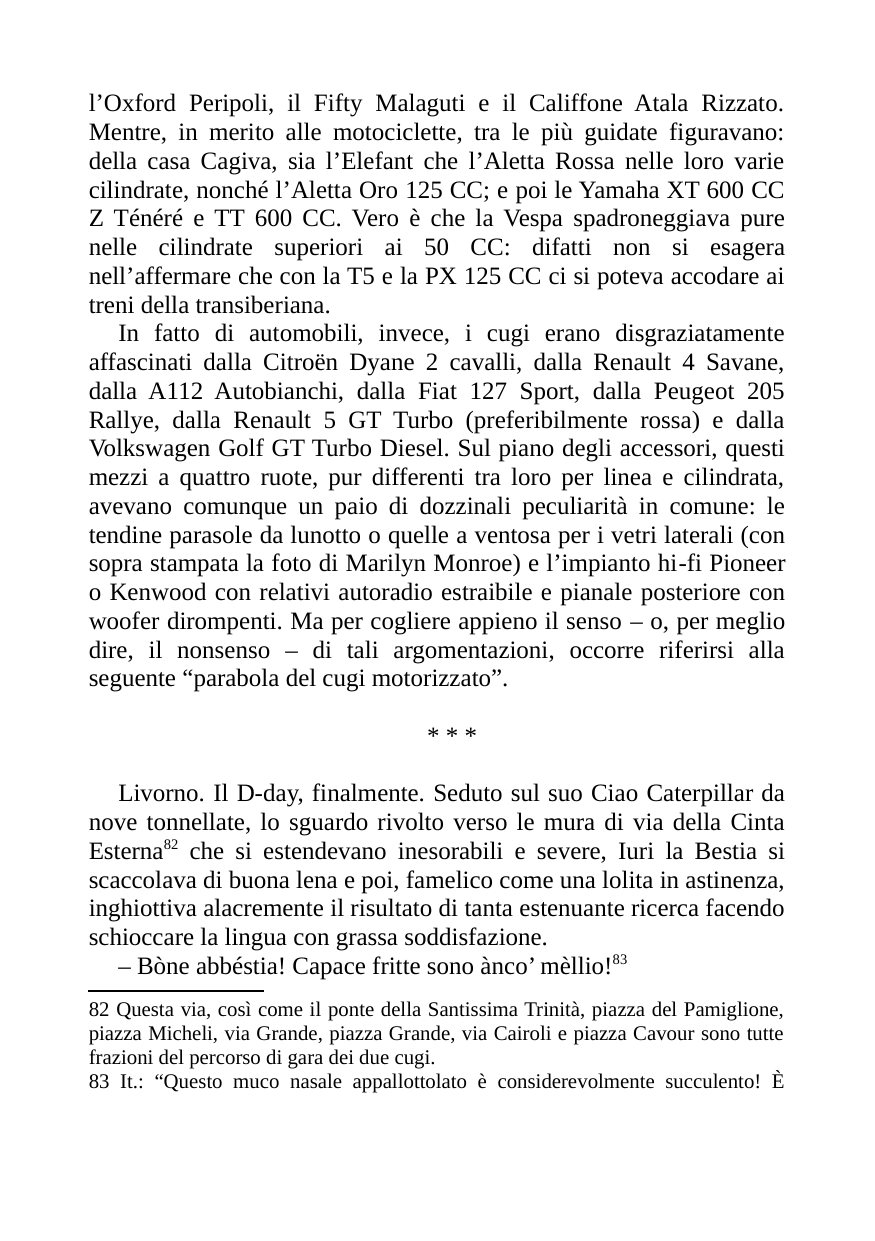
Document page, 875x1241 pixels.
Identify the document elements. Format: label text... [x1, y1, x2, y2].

text l’Oxford Peripoli, il Fifty Malaguti e il Califfone Atala Rizzato. Mentre, in merito alle motociclette, tra le più guidate figuravano: della casa Cagiva, sia l’Elefant che l’Aletta Rossa nelle loro varie cilindrate, nonché l’Aletta Oro 125 CC; e poi le Yamaha XT 600 CC Z Ténéré e TT 600 CC. Vero è che la Vespa spadroneggiava pure nelle cilindrate superiori ai 50 CC: difatti non si esagera nell’affermare che con la T5 e la PX 125 CC ci si poteva accodare ai treni della transiberiana. [88, 88, 786, 318]
text – Bòne abbéstia! Capace fritte sono ànco’ mèllio! [88, 951, 786, 980]
text * * * [88, 721, 786, 750]
text It.: “Questo muco nasale appallottolato è considerevolmente succulento! È [88, 1069, 786, 1093]
text In fatto di automobili, invece, i cugi erano disgraziatamente affascinati dalla Citroën Dyane 2 cavalli, dalla Renault 4 Savane, dalla A112 Autobianchi, dalla Fiat 127 Sport, dalla Peugeot 205 Rallye, dalla Renault 5 GT Turbo (preferibilmente rossa) e dalla Volkswagen Golf GT Turbo Diesel. Sul piano degli accessori, questi mezzi a quattro ruote, pur differenti tra loro per linea e cilindrata, avevano comunque un paio di dozzinali peculiarità in comune: le tendine parasole da lunotto o quelle a ventosa per i vetri laterali (con sopra stampata la foto di Marilyn Monroe) e l’impianto hi-fi Pioneer o Kenwood con relativi autoradio estraibile e pianale posteriore con woofer dirompenti. Ma per cogliere appieno il senso – o, per meglio dire, il nonsenso – di tali argomentazioni, occorre riferirsi alla seguente “parabola del cugi motorizzato”. [88, 318, 786, 692]
text Questa via, così come il ponte della Santissima Trinità, piazza del Pamiglione, piazza Micheli, via Grande, piazza Grande, via Cairoli e piazza Cavour sono tutte frazioni del percorso di gara dei due cugi. [88, 997, 786, 1069]
text Livorno. Il D-day, finalmente. Seduto sul suo Ciao Caterpillar da nove tonnellate, lo sguardo rivolto verso le mura di via della Cinta Esterna che si estendevano inesorabili e severe, Iuri la Bestia si scaccolava di buona lena e poi, famelico come una lolita in astinenza, inghiottiva alacremente il risultato di tanta estenuante ricerca facendo schioccare la lingua con grassa soddisfazione. [88, 778, 786, 951]
